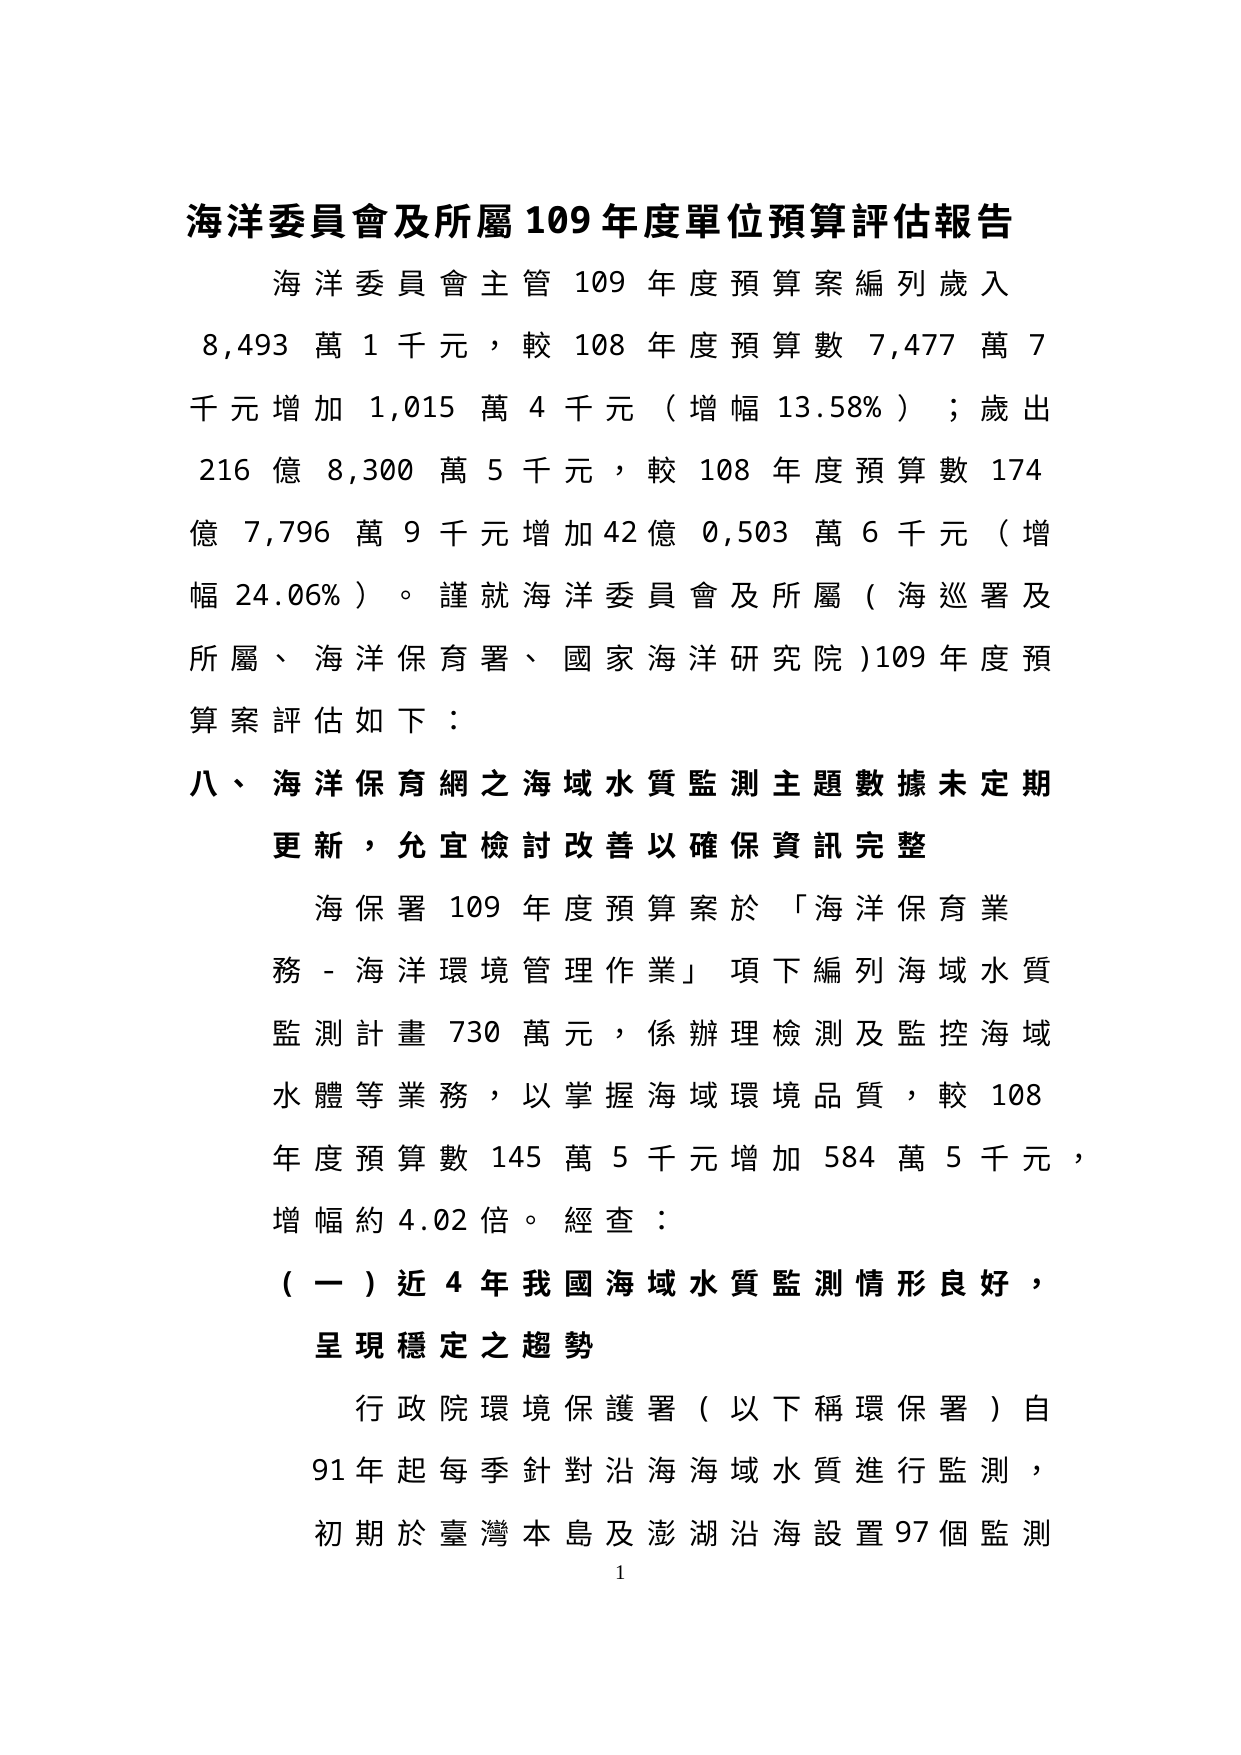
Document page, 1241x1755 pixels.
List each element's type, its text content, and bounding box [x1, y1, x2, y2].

text (一)近4年我國海域水質監測情形良好，呈現穩定之趨勢 [242, 1240, 1058, 1365]
text 行政院環境保護署(以下稱環保署)自91年起每季針對沿海海域水質進行監測，初期於臺灣本島及澎湖沿海設置97個監測 [271, 1365, 1058, 1552]
text 八、海洋保育網之海域水質監測主題數據未定期更新，允宜檢討改善以確保資訊完整 [183, 740, 1058, 865]
text 海洋委員會主管109年度預算案編列歲入8,493萬1千元，較108年度預算數7,477萬7千元增加1,015萬4千元（增幅13.58%）；歲出216億8,300萬5千元，較108年度預算數174億7,796萬9千元增加42億0,503萬6千元（增幅24.06%）。謹就海洋委員會及所屬(海巡署及所屬、海洋保育署、國家海洋研究院)109年度預算案評估如下： [183, 240, 1058, 740]
text 海洋委員會及所屬109年度單位預算評估報告 [183, 177, 1058, 240]
text 海保署109年度預算案於「海洋保育業務-海洋環境管理作業」項下編列海域水質監測計畫730萬元，係辦理檢測及監控海域水體等業務，以掌握海域環境品質，較108年度預算數145萬5千元增加584萬5千元，增幅約4.02倍。經查： [242, 865, 1058, 1240]
